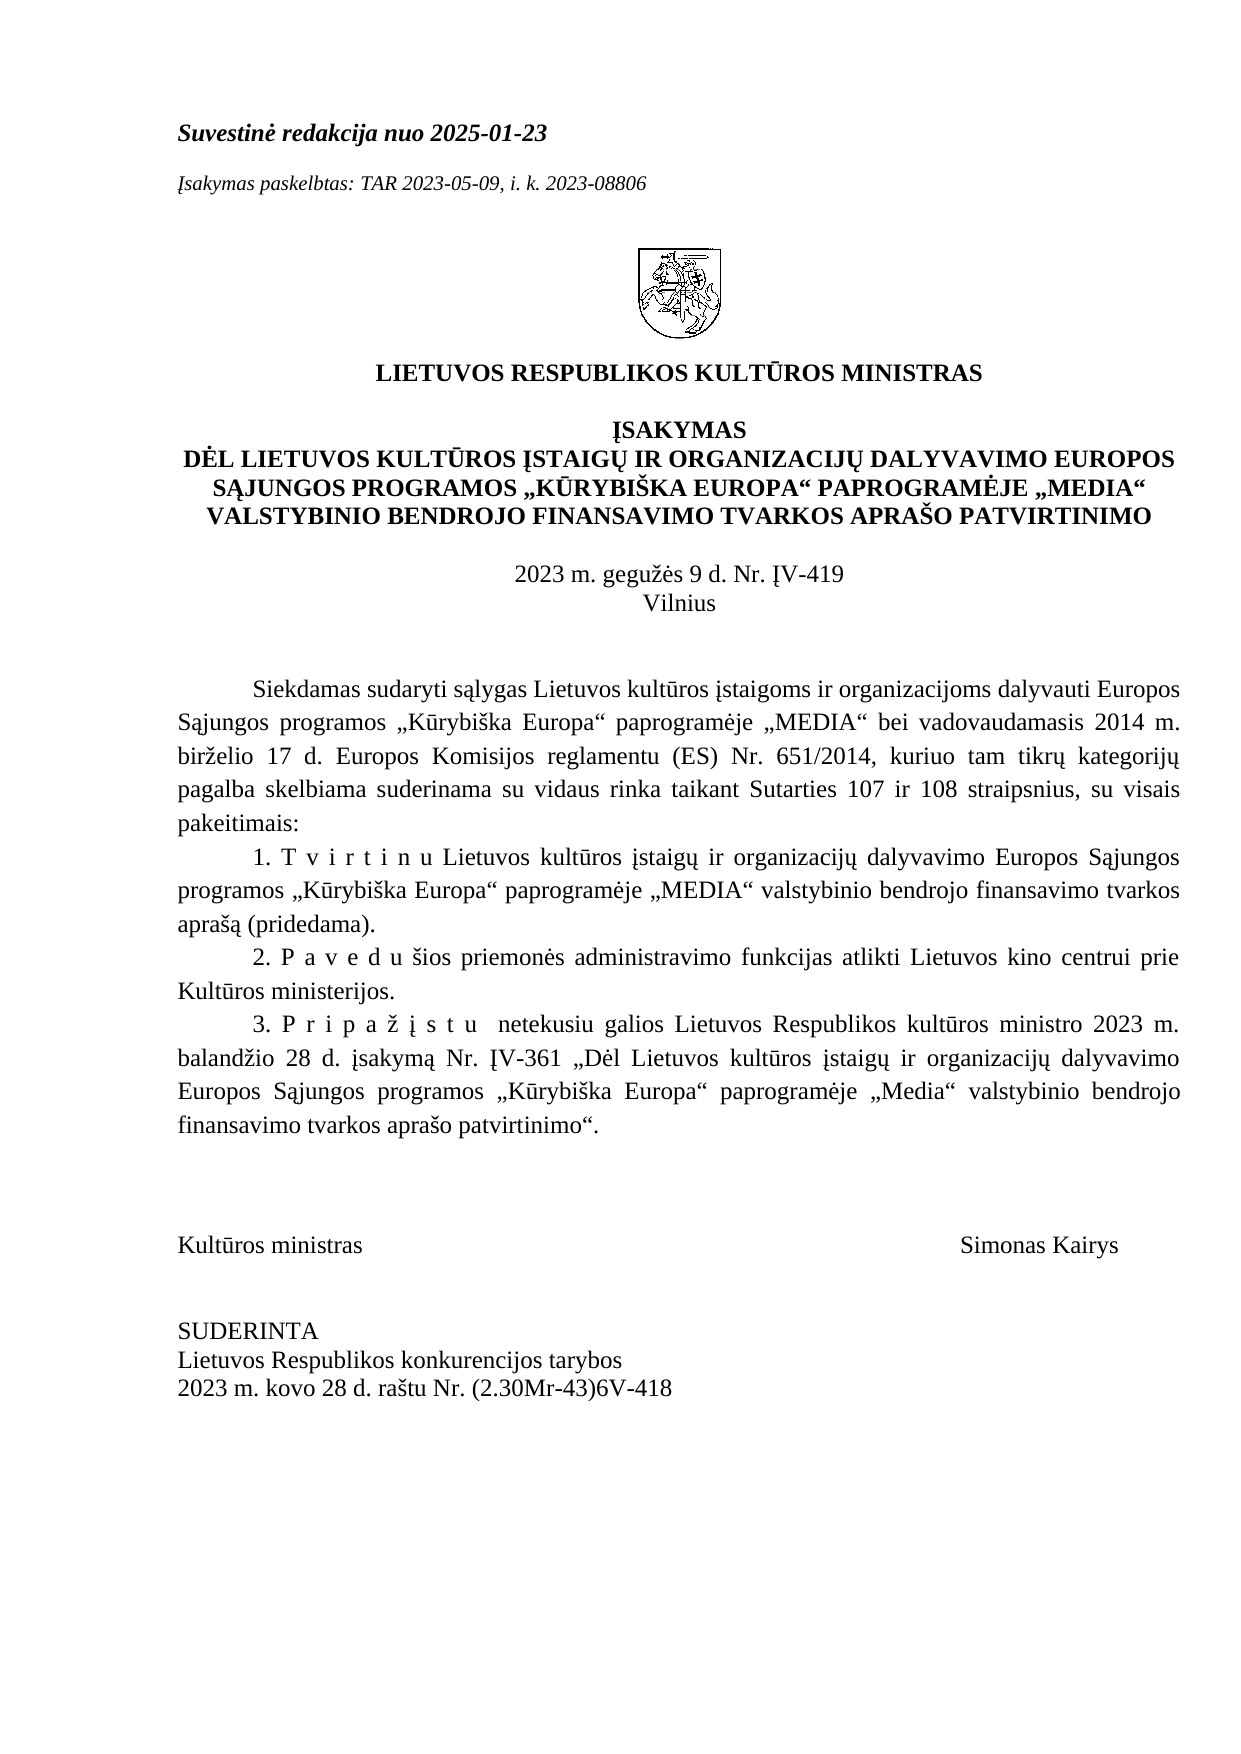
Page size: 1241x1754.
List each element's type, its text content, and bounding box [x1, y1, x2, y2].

text 2023 m. gegužės 9 d. Nr. ĮV-419 [177, 559, 1181, 588]
text 1. T v i r t i n u Lietuvos kultūros įstaigų ir organizacijų dalyvavimo Europos Sąjungos programos „Kūrybiška Europa“ paprogramėje „MEDIA“ valstybinio bendrojo finansavimo tvarkos aprašą (pridedama). [177, 842, 1181, 937]
text Siekdamas sudaryti sąlygas Lietuvos kultūros įstaigoms ir organizacijoms dalyvauti Europos Sąjungos programos „Kūrybiška Europa“ paprogramėje „MEDIA“ bei vadovaudamasis 2014 m. birželio 17 d. Europos Komisijos reglamentu (ES) Nr. 651/2014, kuriuo tam tikrų kategorijų pagalba skelbiama suderinama su vidaus rinka taikant Sutarties 107 ir 108 straipsnius, su visais pakeitimais: [177, 674, 1181, 837]
text SUDERINTA [177, 1316, 1181, 1345]
text DĖL LIETUVOS KULTŪROS ĮSTAIGŲ IR ORGANIZACIJŲ DALYVAVIMO EUROPOS SĄJUNGOS PROGRAMOS „KŪRYBIŠKA EUROPA“ PAPROGRAMĖJE „MEDIA“ VALSTYBINIO BENDROJO FINANSAVIMO TVARKOS APRAŠO PATVIRTINIMO [177, 444, 1181, 530]
text Kultūros ministras Simonas Kairys [177, 1230, 1181, 1258]
text 2. P a v e d u šios priemonės administravimo funkcijas atlikti Lietuvos kino centrui prie Kultūros ministerijos. [177, 942, 1181, 1004]
text Vilnius [177, 588, 1181, 616]
text 2023 m. kovo 28 d. raštu Nr. (2.30Mr-43)6V-418 [177, 1373, 1181, 1402]
text LIETUVOS RESPUBLIKOS KULTŪROS MINISTRAS [177, 358, 1181, 386]
text 3. P r i p a ž į s t u netekusiu galios Lietuvos Respublikos kultūros ministro 2023 m. balandžio 28 d. įsakymą Nr. ĮV-361 „Dėl Lietuvos kultūros įstaigų ir organizacijų dalyvavimo Europos Sąjungos programos „Kūrybiška Europa“ paprogramėje „Media“ valstybinio bendrojo finansavimo tvarkos aprašo patvirtinimo“. [177, 1009, 1181, 1139]
text Suvestinė redakcija nuo 2025-01-23 [177, 118, 1181, 147]
text Įsakymas paskelbtas: TAR 2023-05-09, i. k. 2023-08806 [177, 171, 1181, 195]
text ĮSAKYMAS [177, 415, 1181, 444]
text Lietuvos Respublikos konkurencijos tarybos [177, 1345, 1181, 1373]
